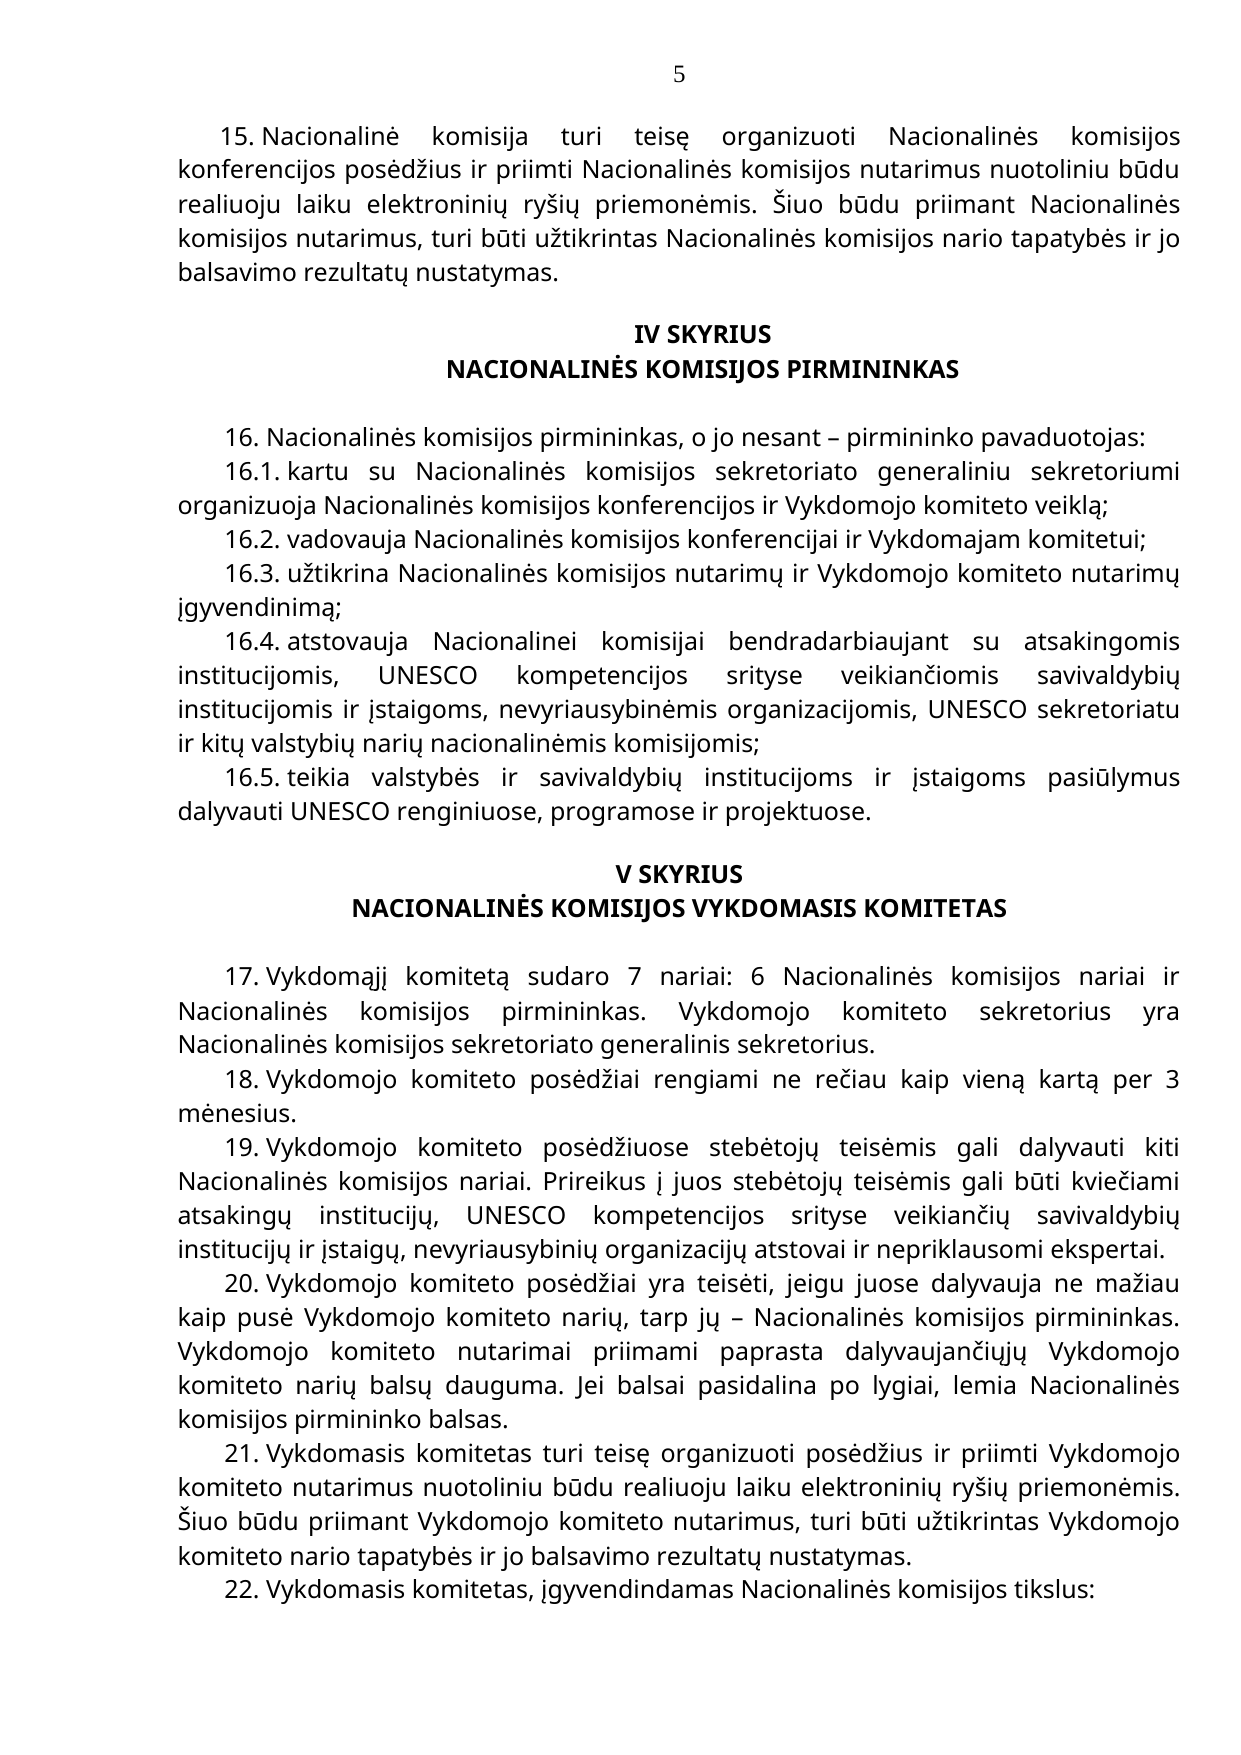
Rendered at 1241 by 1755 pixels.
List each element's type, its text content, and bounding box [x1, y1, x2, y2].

text 16.2. vadovauja Nacionalinės komisijos konferencijai ir Vykdomajam komitetui; [177, 522, 1181, 556]
text 17. Vykdomąjį komitetą sudaro 7 nariai: 6 Nacionalinės komisijos nariai ir Nacionalinės komisijos pirmininkas. Vykdomojo komiteto sekretorius yra Nacionalinės komisijos sekretoriato generalinis sekretorius. [177, 959, 1181, 1061]
text 16.5. teikia valstybės ir savivaldybių institucijoms ir įstaigoms pasiūlymus dalyvauti UNESCO renginiuose, programose ir projektuose. [177, 760, 1181, 828]
text 16. Nacionalinės komisijos pirmininkas, o jo nesant – pirmininko pavaduotojas: [177, 419, 1181, 453]
text 15. Nacionalinė komisija turi teisę organizuoti Nacionalinės komisijos konferencijos posėdžius ir priimti Nacionalinės komisijos nutarimus nuotoliniu būdu realiuoju laiku elektroninių ryšių priemonėmis. Šiuo būdu priimant Nacionalinės komisijos nutarimus, turi būti užtikrintas Nacionalinės komisijos nario tapatybės ir jo balsavimo rezultatų nustatymas. [177, 118, 1181, 288]
text 16.3. užtikrina Nacionalinės komisijos nutarimų ir Vykdomojo komiteto nutarimų įgyvendinimą; [177, 556, 1181, 624]
text 16.4. atstovauja Nacionalinei komisijai bendradarbiaujant su atsakingomis institucijomis, UNESCO kompetencijos srityse veikiančiomis savivaldybių institucijomis ir įstaigoms, nevyriausybinėmis organizacijomis, UNESCO sekretoriatu ir kitų valstybių narių nacionalinėmis komisijomis; [177, 624, 1181, 760]
text 20. Vykdomojo komiteto posėdžiai yra teisėti, jeigu juose dalyvauja ne mažiau kaip pusė Vykdomojo komiteto narių, tarp jų – Nacionalinės komisijos pirmininkas. Vykdomojo komiteto nutarimai priimami paprasta dalyvaujančiųjų Vykdomojo komiteto narių balsų dauguma. Jei balsai pasidalina po lygiai, lemia Nacionalinės komisijos pirmininko balsas. [177, 1266, 1181, 1436]
text 18. Vykdomojo komiteto posėdžiai rengiami ne rečiau kaip vieną kartą per 3 mėnesius. [177, 1061, 1181, 1129]
text IV SKYRIUS [177, 317, 1181, 351]
text NACIONALINĖS KOMISIJOS VYKDOMASIS KOMITETAS [177, 891, 1181, 925]
text 16.1. kartu su Nacionalinės komisijos sekretoriato generaliniu sekretoriumi organizuoja Nacionalinės komisijos konferencijos ir Vykdomojo komiteto veiklą; [177, 453, 1181, 522]
text 22. Vykdomasis komitetas, įgyvendindamas Nacionalinės komisijos tikslus: [177, 1572, 1181, 1606]
text NACIONALINĖS KOMISIJOS PIRMININKAS [177, 351, 1181, 385]
text V SKYRIUS [177, 857, 1181, 891]
text 21. Vykdomasis komitetas turi teisę organizuoti posėdžius ir priimti Vykdomojo komiteto nutarimus nuotoliniu būdu realiuoju laiku elektroninių ryšių priemonėmis. Šiuo būdu priimant Vykdomojo komiteto nutarimus, turi būti užtikrintas Vykdomojo komiteto nario tapatybės ir jo balsavimo rezultatų nustatymas. [177, 1436, 1181, 1572]
text 19. Vykdomojo komiteto posėdžiuose stebėtojų teisėmis gali dalyvauti kiti Nacionalinės komisijos nariai. Prireikus į juos stebėtojų teisėmis gali būti kviečiami atsakingų institucijų, UNESCO kompetencijos srityse veikiančių savivaldybių institucijų ir įstaigų, nevyriausybinių organizacijų atstovai ir nepriklausomi ekspertai. [177, 1129, 1181, 1266]
